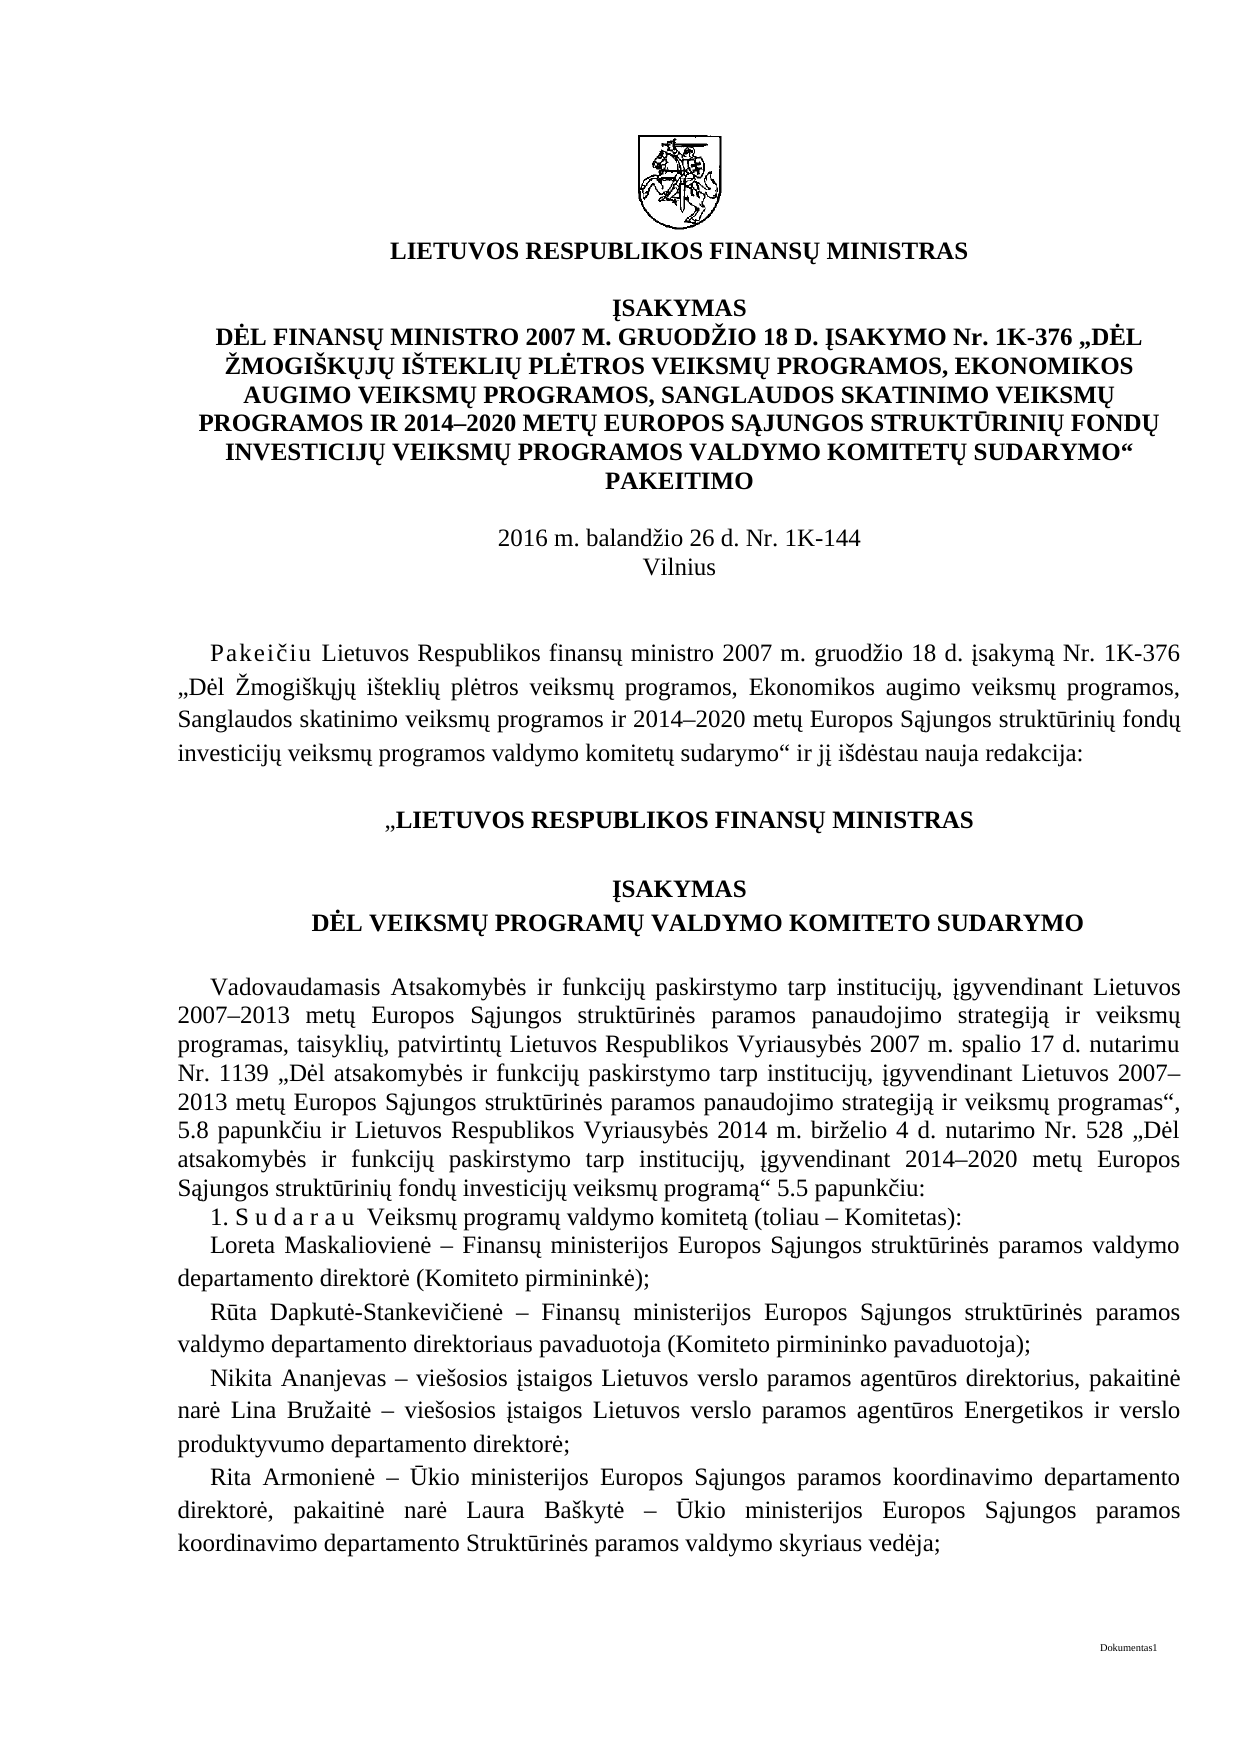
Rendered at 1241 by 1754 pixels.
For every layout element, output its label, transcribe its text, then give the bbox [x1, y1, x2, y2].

text 2016 m. balandžio 26 d. Nr. 1K-144 [177, 523, 1181, 552]
text Loreta Maskaliovienė – Finansų ministerijos Europos Sąjungos struktūrinės paramos valdymo departamento direktorė (Komiteto pirmininkė); [177, 1231, 1181, 1292]
text Vilnius [177, 552, 1181, 581]
text „LIETUVOS RESPUBLIKOS FINANSŲ MINISTRAS [177, 805, 1181, 834]
text DĖL VEIKSMŲ PROGRAMų VALDYMO KOMITETO sudarymo [215, 908, 1181, 937]
text DĖL FINANSŲ MINISTRO 2007 M. GRUODŽIO 18 D. ĮSAKYMO Nr. 1K-376 „DĖL ŽMOGIŠKŲJŲ IŠTEKLIŲ PLĖTROS VEIKSMŲ PROGRAMOS, EKONOMIKOS AUGIMO VEIKSMŲ PROGRAMOS, SANGLAUDOS SKATINIMO VEIKSMŲ PROGRAMOS IR 2014–2020 METŲ EUROPOS SĄJUNGOS STRUKTŪRINIŲ FONDŲ INVESTICIJŲ VEIKSMŲ PROGRAMOS VALDYMO KOMITETŲ SUDARYMO“ PAKEITIMO [177, 322, 1181, 495]
text 1. S u d a r a u Veiksmų programų valdymo komitetą (toliau – Komitetas): [177, 1202, 1181, 1231]
text ĮSAKYMAS [177, 293, 1181, 322]
text ĮSAKYMAS [177, 874, 1181, 903]
text Pakeičiu Lietuvos Respublikos finansų ministro 2007 m. gruodžio 18 d. įsakymą Nr. 1K-376 „Dėl Žmogiškųjų išteklių plėtros veiksmų programos, Ekonomikos augimo veiksmų programos, Sanglaudos skatinimo veiksmų programos ir 2014–2020 metų Europos Sąjungos struktūrinių fondų investicijų veiksmų programos valdymo komitetų sudarymo“ ir jį išdėstau nauja redakcija: [177, 638, 1181, 766]
text Rūta Dapkutė-Stankevičienė – Finansų ministerijos Europos Sąjungos struktūrinės paramos valdymo departamento direktoriaus pavaduotoja (Komiteto pirmininko pavaduotoja); [177, 1297, 1181, 1358]
text Vadovaudamasis Atsakomybės ir funkcijų paskirstymo tarp institucijų, įgyvendinant Lietuvos 2007–2013 metų Europos Sąjungos struktūrinės paramos panaudojimo strategiją ir veiksmų programas, taisyklių, patvirtintų Lietuvos Respublikos Vyriausybės 2007 m. spalio 17 d. nutarimu Nr. 1139 „Dėl atsakomybės ir funkcijų paskirstymo tarp institucijų, įgyvendinant Lietuvos 2007–2013 metų Europos Sąjungos struktūrinės paramos panaudojimo strategiją ir veiksmų programas“, 5.8 papunkčiu ir Lietuvos Respublikos Vyriausybės 2014 m. birželio 4 d. nutarimo Nr. 528 „Dėl atsakomybės ir funkcijų paskirstymo tarp institucijų, įgyvendinant 2014–2020 metų Europos Sąjungos struktūrinių fondų investicijų veiksmų programą“ 5.5 papunkčiu: [177, 972, 1181, 1202]
text Rita Armonienė – Ūkio ministerijos Europos Sąjungos paramos koordinavimo departamento direktorė, pakaitinė narė Laura Baškytė – Ūkio ministerijos Europos Sąjungos paramos koordinavimo departamento Struktūrinės paramos valdymo skyriaus vedėja; [177, 1462, 1181, 1556]
text Nikita Ananjevas – viešosios įstaigos Lietuvos verslo paramos agentūros direktorius, pakaitinė narė Lina Bružaitė – viešosios įstaigos Lietuvos verslo paramos agentūros Energetikos ir verslo produktyvumo departamento direktorė; [177, 1363, 1181, 1457]
text LIETUVOS RESPUBLIKOS FINANSŲ MINISTRAS [177, 236, 1181, 265]
